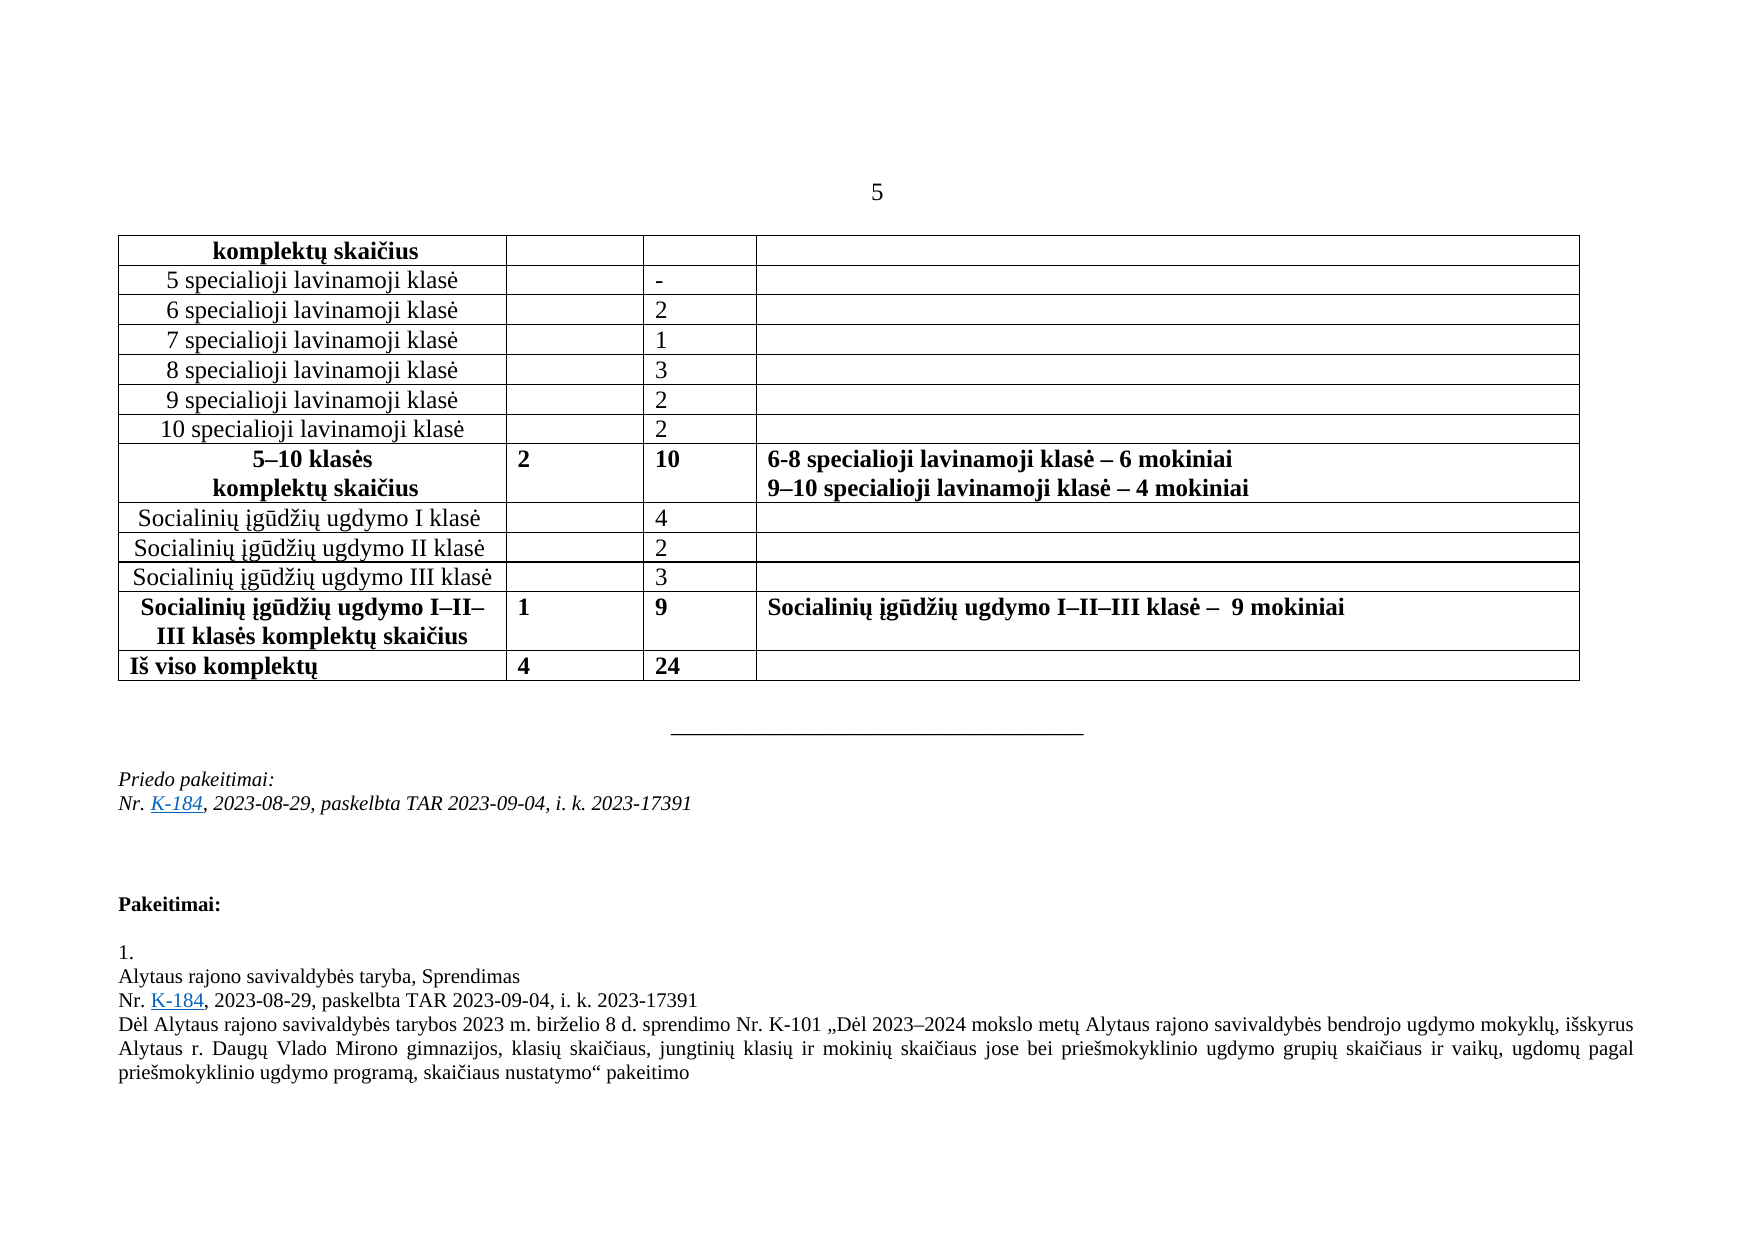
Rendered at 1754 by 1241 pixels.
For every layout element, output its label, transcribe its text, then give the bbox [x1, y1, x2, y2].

table_cell [507, 563, 643, 591]
text Alytaus rajono savivaldybės taryba, Sprendimas [118, 964, 1636, 988]
table_cell 5 specialioji lavinamoji klasė [119, 266, 506, 294]
table_cell Socialinių įgūdžių ugdymo II klasė [119, 533, 506, 561]
table_cell [507, 325, 643, 354]
table_cell [507, 533, 643, 561]
table_cell 2 [507, 444, 643, 502]
table_cell 1 [644, 325, 756, 354]
table_cell 2 [644, 295, 756, 324]
table_cell [757, 266, 1579, 294]
table_cell komplektų skaičius [119, 236, 506, 264]
table_cell [757, 355, 1579, 384]
text Nr. K-184, 2023-08-29, paskelbta TAR 2023-09-04, i. k. 2023-17391 [118, 791, 1636, 815]
text _________________________________ [118, 709, 1636, 738]
text Priedo pakeitimai: [118, 767, 1636, 791]
table_cell 9 [644, 592, 756, 650]
table_cell [757, 533, 1579, 561]
text Dėl Alytaus rajono savivaldybės tarybos 2023 m. birželio 8 d. sprendimo Nr. K-101 „Dėl 2023–2024 mokslo metų Alytaus rajono savivaldybės bendrojo ugdymo mokyklų, išskyrus Alytaus r. Daugų Vlado Mirono gimnazijos, klasių skaičiaus, jungtinių klasių ir mokinių skaičiaus jose bei priešmokyklinio ugdymo grupių skaičiaus ir vaikų, ugdomų pagal priešmokyklinio ugdymo programą, skaičiaus nustatymo“ pakeitimo [118, 1012, 1636, 1084]
table_cell 2 [644, 385, 756, 413]
table_cell [757, 651, 1579, 679]
table_cell [757, 503, 1579, 532]
table_cell [507, 503, 643, 532]
table_cell 6 specialioji lavinamoji klasė [119, 295, 506, 324]
table_cell Socialinių įgūdžių ugdymo I–II–III klasės komplektų skaičius [119, 592, 506, 650]
text Nr. K-184, 2023-08-29, paskelbta TAR 2023-09-04, i. k. 2023-17391 [118, 988, 1636, 1012]
table_cell 6-8 specialioji lavinamoji klasė – 6 mokiniai 9–10 specialioji lavinamoji klasė – 4 mokiniai [757, 444, 1579, 502]
table_cell [507, 295, 643, 324]
table_cell [507, 236, 643, 264]
table_cell Socialinių įgūdžių ugdymo III klasė [119, 563, 506, 591]
table_cell 24 [644, 651, 756, 679]
table_cell 3 [644, 563, 756, 591]
table_cell [757, 415, 1579, 443]
table_cell [507, 385, 643, 413]
table_cell [644, 236, 756, 264]
table_cell [757, 325, 1579, 354]
table_cell 2 [644, 533, 756, 561]
table_cell [507, 415, 643, 443]
table_cell 7 specialioji lavinamoji klasė [119, 325, 506, 354]
table_cell Socialinių įgūdžių ugdymo I klasė [119, 503, 506, 532]
table_cell [757, 295, 1579, 324]
table_cell [757, 236, 1579, 264]
table_cell 10 [644, 444, 756, 502]
table_cell - [644, 266, 756, 294]
table_cell 3 [644, 355, 756, 384]
table_cell 1 [507, 592, 643, 650]
table_cell [507, 266, 643, 294]
table_cell Socialinių įgūdžių ugdymo I–II–III klasė – 9 mokiniai [757, 592, 1579, 650]
table_cell 5–10 klasės komplektų skaičius [119, 444, 506, 502]
text Pakeitimai: [118, 892, 1636, 916]
table_cell 4 [644, 503, 756, 532]
table_cell [757, 385, 1579, 413]
table_cell 10 specialioji lavinamoji klasė [119, 415, 506, 443]
table_cell 8 specialioji lavinamoji klasė [119, 355, 506, 384]
table_cell Iš viso komplektų [119, 651, 506, 679]
table_cell 4 [507, 651, 643, 679]
table_cell [507, 355, 643, 384]
table_cell [757, 563, 1579, 591]
table_cell 9 specialioji lavinamoji klasė [119, 385, 506, 413]
table_cell 2 [644, 415, 756, 443]
text 1. [118, 940, 1636, 964]
